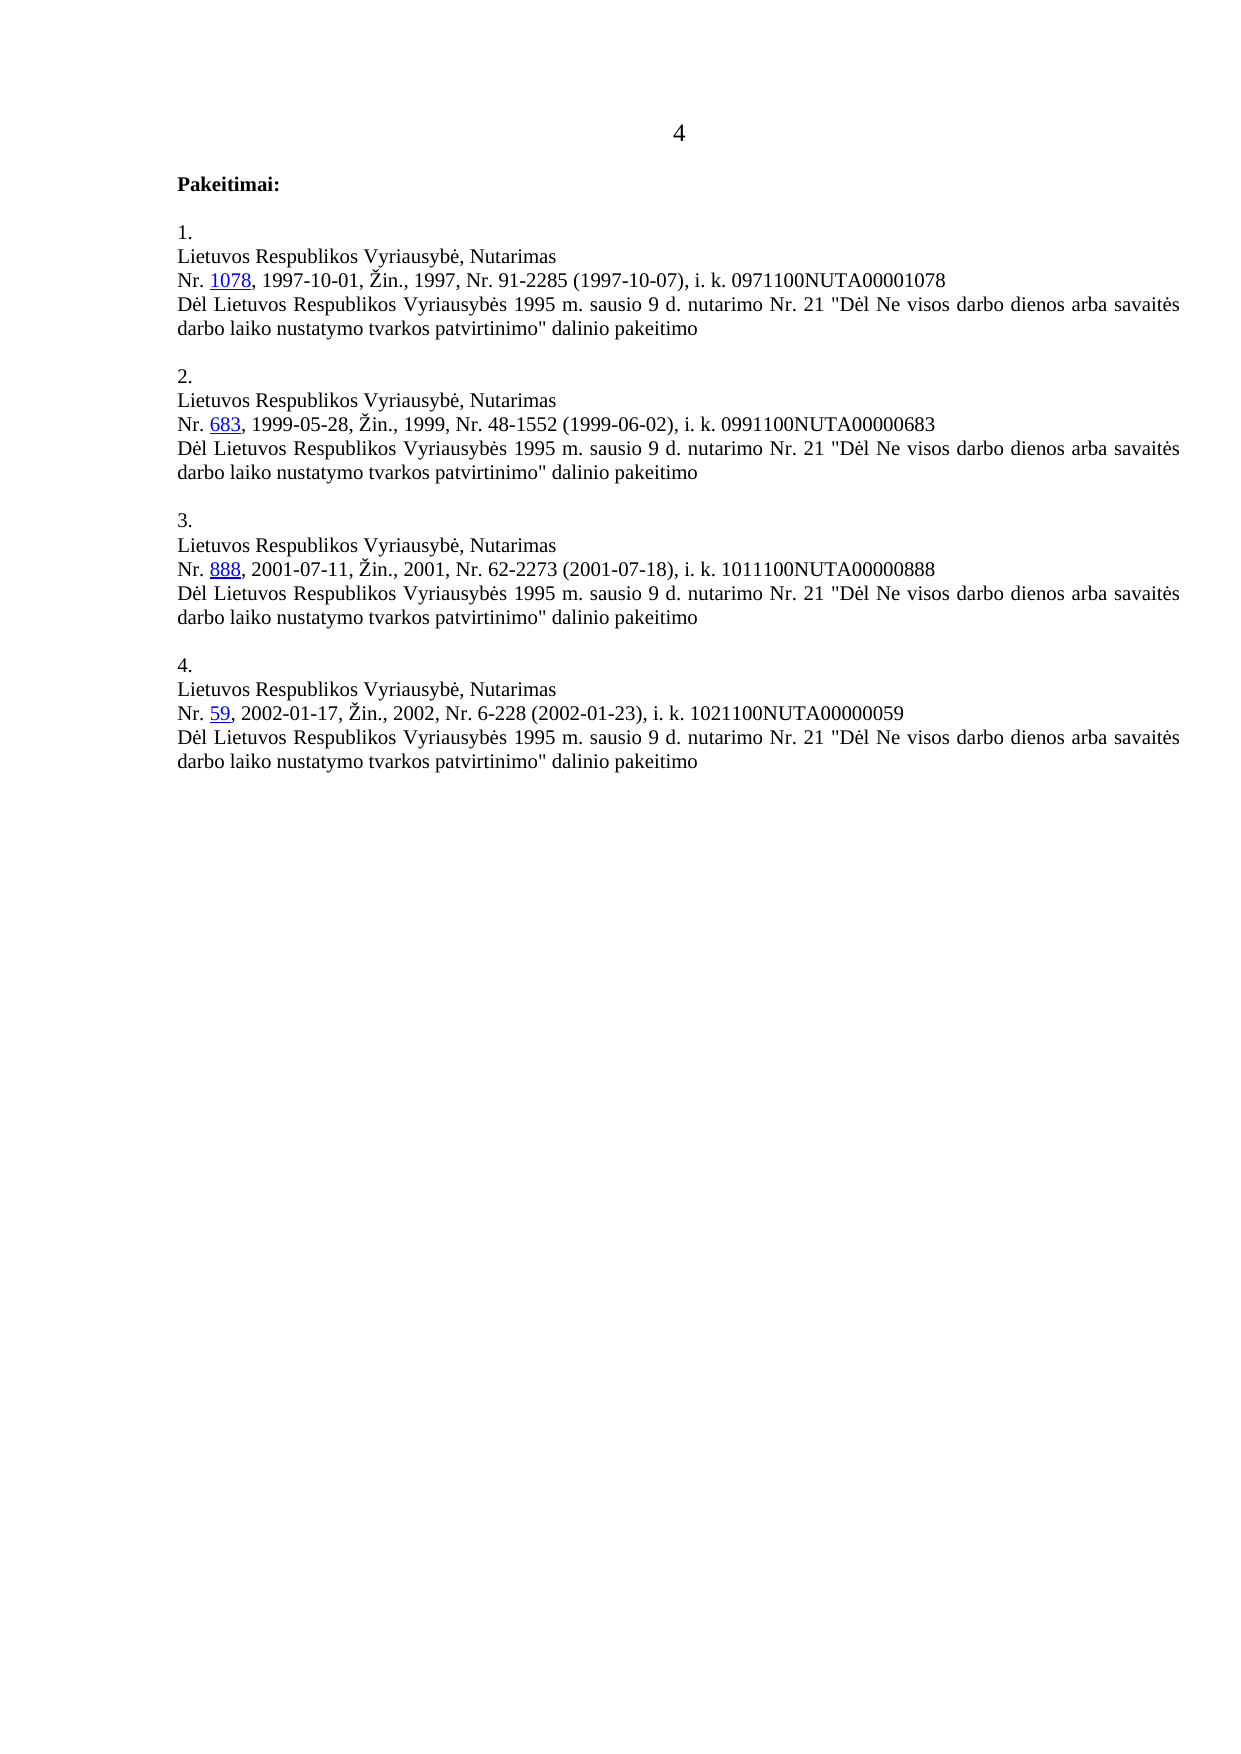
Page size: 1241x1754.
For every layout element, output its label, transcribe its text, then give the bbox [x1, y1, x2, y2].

text Lietuvos Respublikos Vyriausybė, Nutarimas [177, 244, 1181, 268]
text 2. [177, 364, 1181, 388]
text Lietuvos Respublikos Vyriausybė, Nutarimas [177, 677, 1181, 701]
text Pakeitimai: [177, 172, 1181, 196]
text Dėl Lietuvos Respublikos Vyriausybės 1995 m. sausio 9 d. nutarimo Nr. 21 "Dėl Ne visos darbo dienos arba savaitės darbo laiko nustatymo tvarkos patvirtinimo" dalinio pakeitimo [177, 581, 1181, 629]
text Lietuvos Respublikos Vyriausybė, Nutarimas [177, 388, 1181, 412]
text Dėl Lietuvos Respublikos Vyriausybės 1995 m. sausio 9 d. nutarimo Nr. 21 "Dėl Ne visos darbo dienos arba savaitės darbo laiko nustatymo tvarkos patvirtinimo" dalinio pakeitimo [177, 725, 1181, 773]
text Dėl Lietuvos Respublikos Vyriausybės 1995 m. sausio 9 d. nutarimo Nr. 21 "Dėl Ne visos darbo dienos arba savaitės darbo laiko nustatymo tvarkos patvirtinimo" dalinio pakeitimo [177, 292, 1181, 340]
text Lietuvos Respublikos Vyriausybė, Nutarimas [177, 532, 1181, 557]
text 3. [177, 508, 1181, 532]
text Dėl Lietuvos Respublikos Vyriausybės 1995 m. sausio 9 d. nutarimo Nr. 21 "Dėl Ne visos darbo dienos arba savaitės darbo laiko nustatymo tvarkos patvirtinimo" dalinio pakeitimo [177, 436, 1181, 484]
text Nr. 888, 2001-07-11, Žin., 2001, Nr. 62-2273 (2001-07-18), i. k. 1011100NUTA00000888 [177, 557, 1181, 581]
text Nr. 683, 1999-05-28, Žin., 1999, Nr. 48-1552 (1999-06-02), i. k. 0991100NUTA00000683 [177, 412, 1181, 436]
text Nr. 59, 2002-01-17, Žin., 2002, Nr. 6-228 (2002-01-23), i. k. 1021100NUTA00000059 [177, 701, 1181, 725]
text 4. [177, 653, 1181, 677]
text 1. [177, 220, 1181, 244]
text Nr. 1078, 1997-10-01, Žin., 1997, Nr. 91-2285 (1997-10-07), i. k. 0971100NUTA00001078 [177, 268, 1181, 292]
